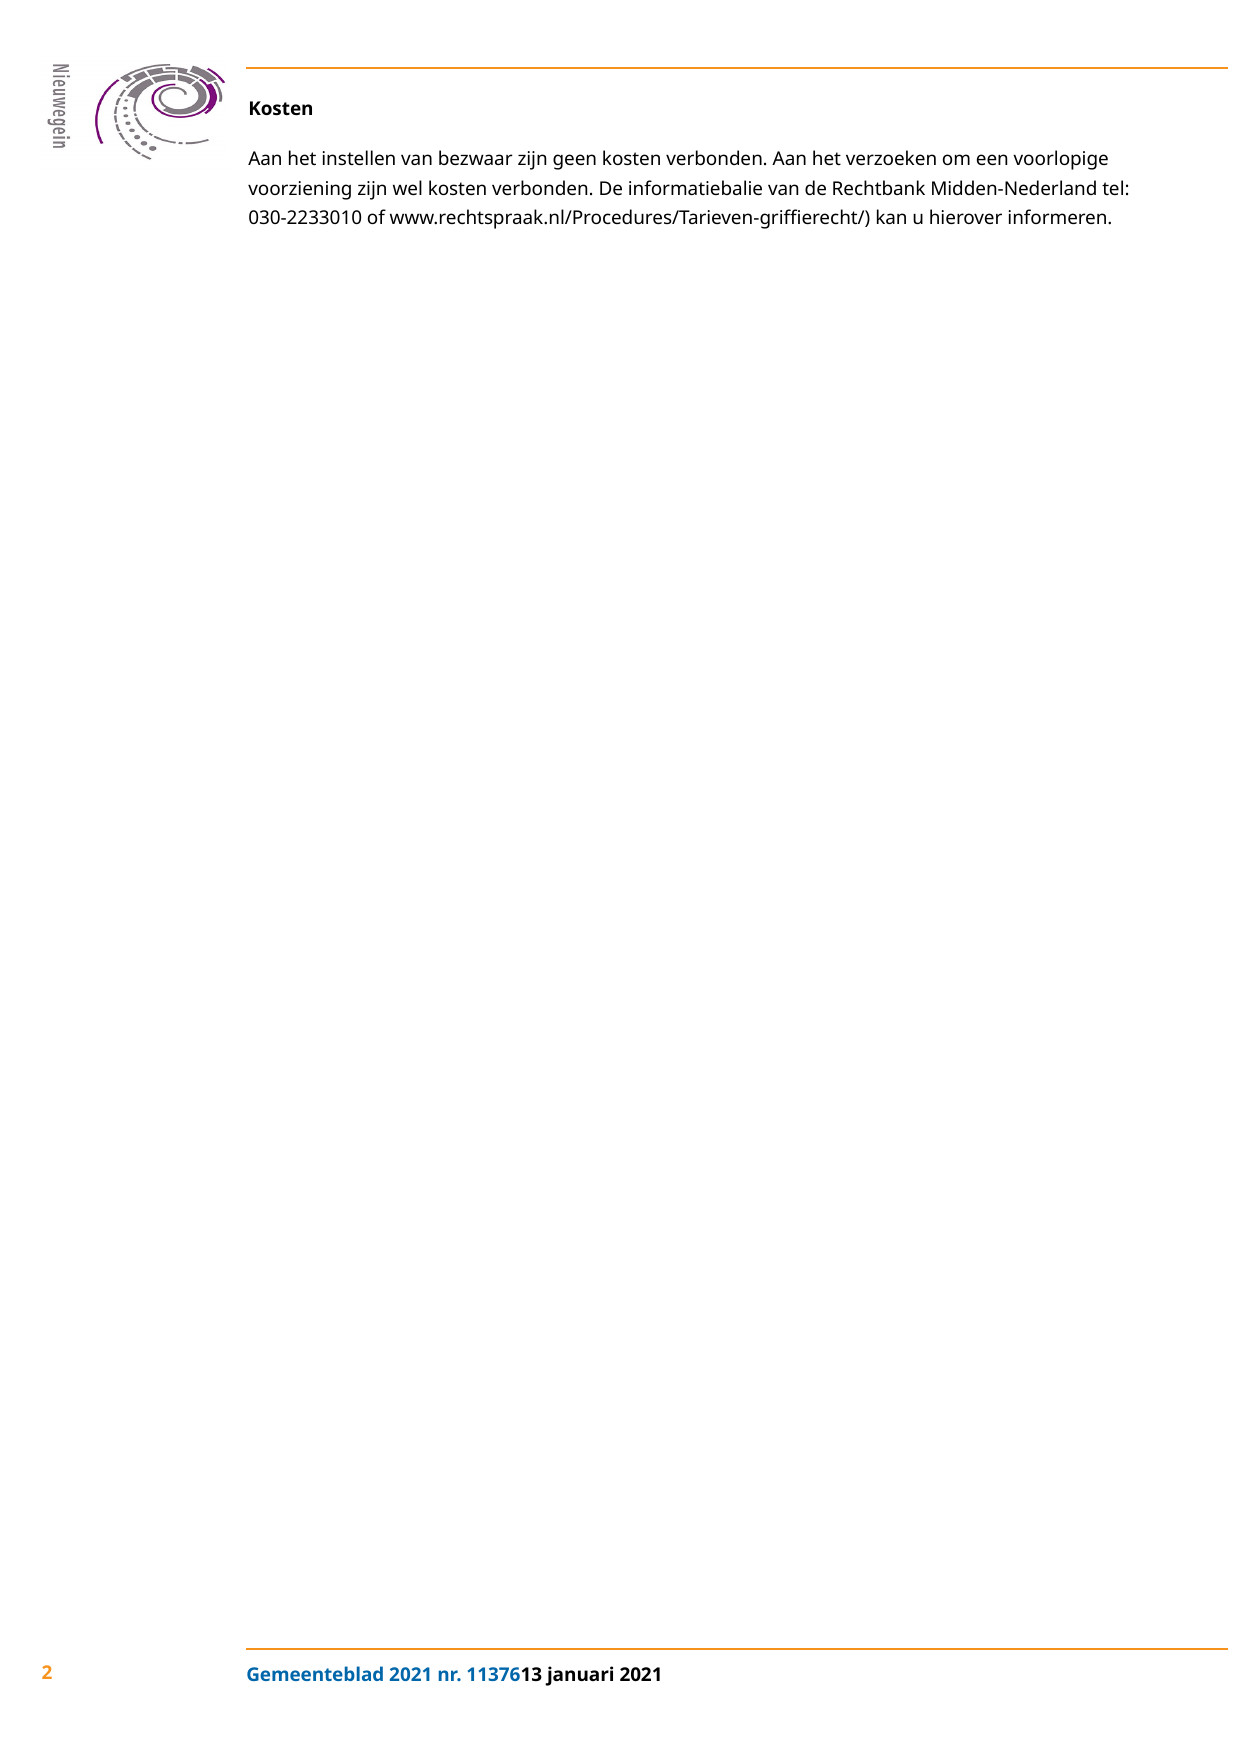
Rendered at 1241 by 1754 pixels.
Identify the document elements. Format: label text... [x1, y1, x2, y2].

text Aan het instellen van bezwaar zijn geen kosten verbonden. Aan het verzoeken om een voorlopige voorziening zijn wel kosten verbonden. De informatiebalie van de Rechtbank Midden-Nederland tel: 030-2233010 of www.rechtspraak.nl/Procedures/Tarieven-griffierecht/) kan u hierover informeren. [248, 145, 1152, 230]
picture [41, 47, 231, 172]
text Kosten [248, 95, 1152, 121]
